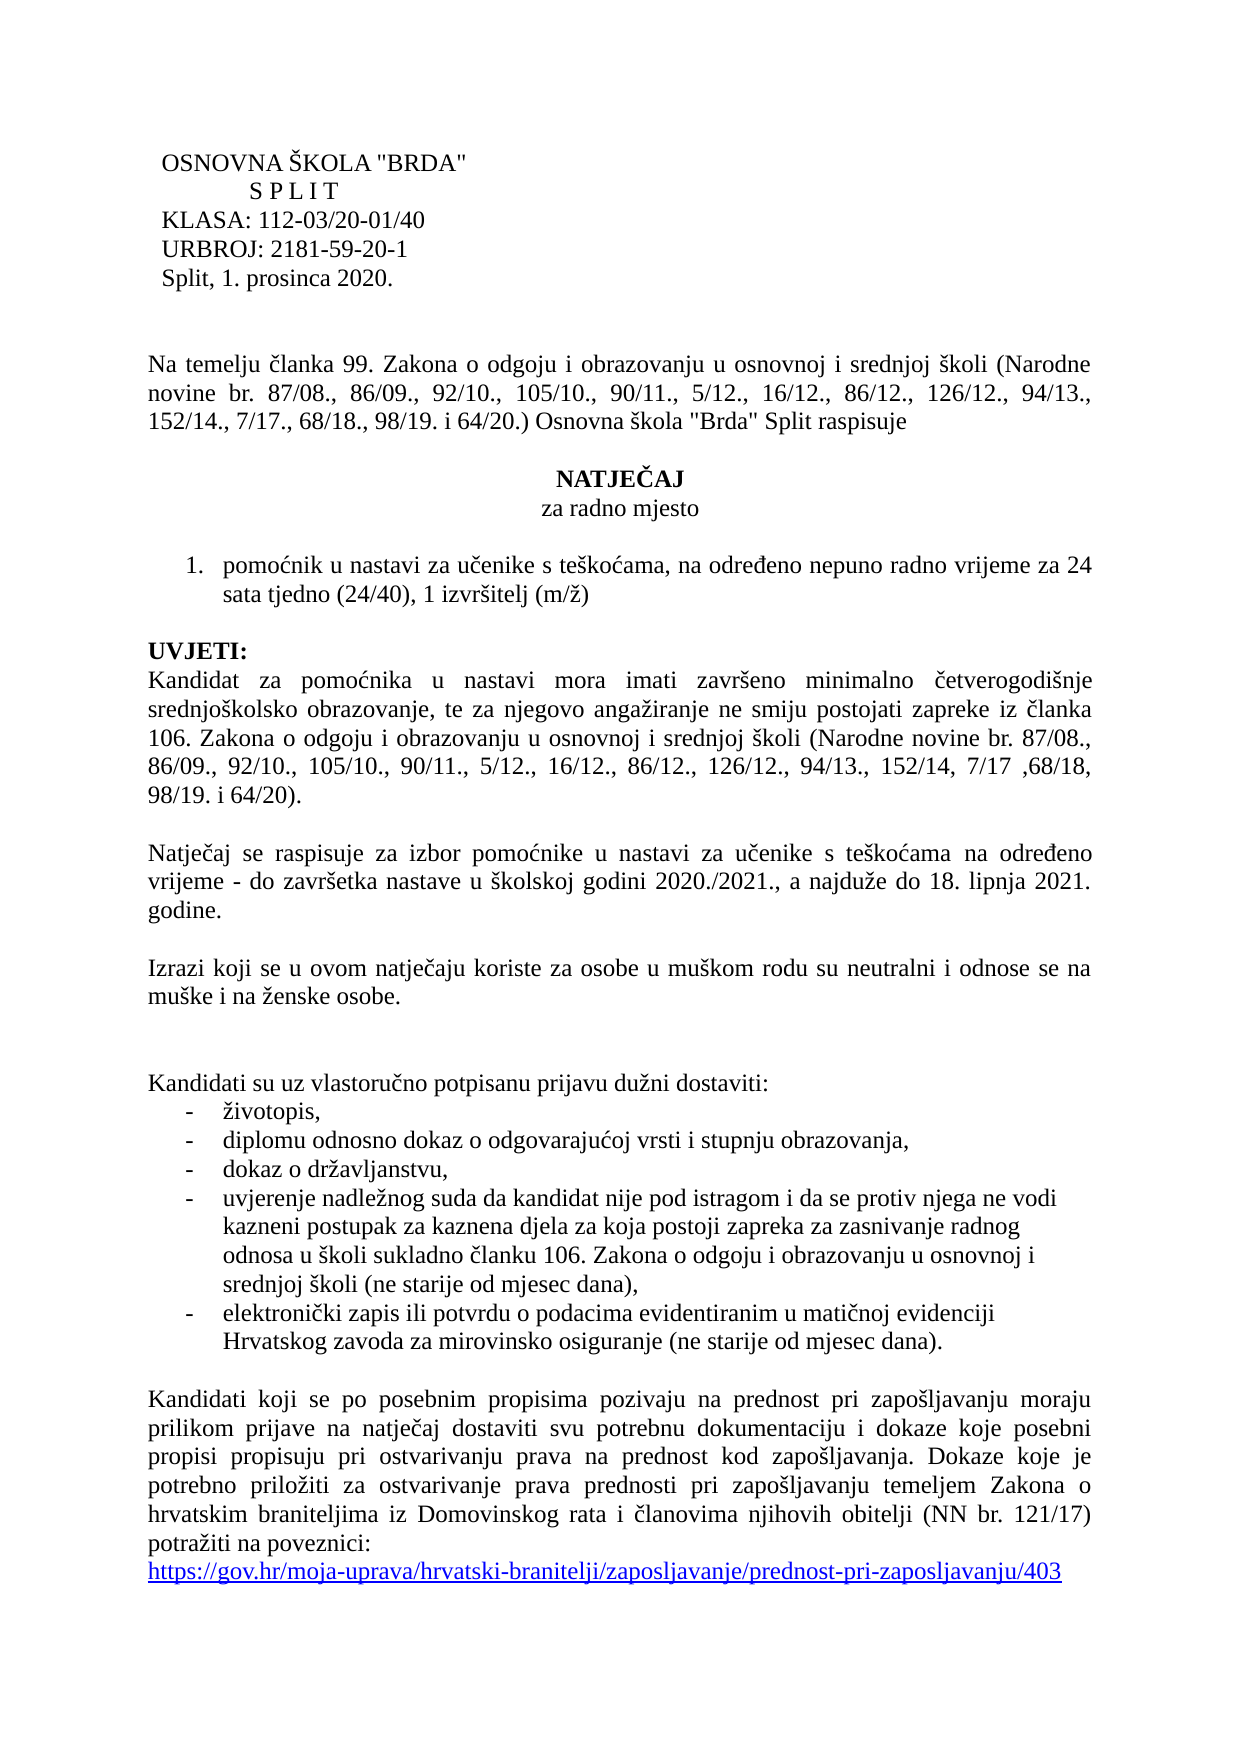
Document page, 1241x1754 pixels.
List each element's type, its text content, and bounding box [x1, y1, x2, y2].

text Na temelju članka 99. Zakona o odgoju i obrazovanju u osnovnoj i srednjoj školi (Narodne novine br. 87/08., 86/09., 92/10., 105/10., 90/11., 5/12., 16/12., 86/12., 126/12., 94/13., 152/14., 7/17., 68/18., 98/19. i 64/20.) Osnovna škola "Brda" Split raspisuje [148, 349, 1093, 435]
table_cell [616, 205, 1081, 291]
text Kandidati su uz vlastoručno potpisanu prijavu dužni dostaviti: [148, 1068, 1093, 1096]
text Natječaj se raspisuje za izbor pomoćnike u nastavi za učenike s teškoćama na određeno vrijeme - do završetka nastave u školskoj godini 2020./2021., a najduže do 18. lipnja 2021. godine. [148, 838, 1093, 924]
list elektronički zapis ili potvrdu o podacima evidentiranim u matičnoj evidenciji Hrvatskog zavoda za mirovinsko osiguranje (ne starije od mjesec dana). [185, 1298, 1093, 1355]
table_cell [150, 291, 616, 320]
text Izrazi koji se u ovom natječaju koriste za osobe u muškom rodu su neutralni i odnose se na muške i na ženske osobe. [148, 953, 1093, 1010]
table_header OSNOVNA ŠKOLA "BRDA" S P L I T [150, 148, 616, 205]
text za radno mjesto [148, 493, 1093, 521]
list uvjerenje nadležnog suda da kandidat nije pod istragom i da se protiv njega ne vodi kazneni postupak za kaznena djela za koja postoji zapreka za zasnivanje radnog odnosa u školi sukladno članku 106. Zakona o odgoju i obrazovanju u osnovnoj i srednjoj školi (ne starije od mjesec dana), [185, 1183, 1093, 1298]
table_cell KLASA: 112-03/20-01/40 URBROJ: 2181-59-20-1 Split, 1. prosinca 2020. [150, 205, 616, 291]
text Kandidati koji se po posebnim propisima pozivaju na prednost pri zapošljavanju moraju prilikom prijave na natječaj dostaviti svu potrebnu dokumentaciju i dokaze koje posebni propisi propisuju pri ostvarivanju prava na prednost kod zapošljavanja. Dokaze koje je potrebno priložiti za ostvarivanje prava prednosti pri zapošljavanju temeljem Zakona o hrvatskim braniteljima iz Domovinskog rata i članovima njihovih obitelji (NN br. 121/17) potražiti na poveznici: [148, 1384, 1093, 1556]
text https://gov.hr/moja-uprava/hrvatski-branitelji/zaposljavanje/prednost-pri-zaposljavanju/403 [148, 1556, 1093, 1585]
list životopis, [185, 1096, 1093, 1125]
text NATJEČAJ [148, 464, 1093, 493]
table_cell [616, 291, 1081, 320]
list pomoćnik u nastavi za učenike s teškoćama, na određeno nepuno radno vrijeme za 24 sata tjedno (24/40), 1 izvršitelj (m/ž) [185, 550, 1093, 608]
table_header [616, 148, 1081, 205]
text UVJETI: [148, 636, 1093, 665]
list diplomu odnosno dokaz o odgovarajućoj vrsti i stupnju obrazovanja, [185, 1125, 1093, 1154]
text Kandidat za pomoćnika u nastavi mora imati završeno minimalno četverogodišnje srednjoškolsko obrazovanje, te za njegovo angažiranje ne smiju postojati zapreke iz članka 106. Zakona o odgoju i obrazovanju u osnovnoj i srednjoj školi (Narodne novine br. 87/08., 86/09., 92/10., 105/10., 90/11., 5/12., 16/12., 86/12., 126/12., 94/13., 152/14, 7/17 ,68/18, 98/19. i 64/20). [148, 665, 1093, 809]
list dokaz o državljanstvu, [185, 1154, 1093, 1183]
